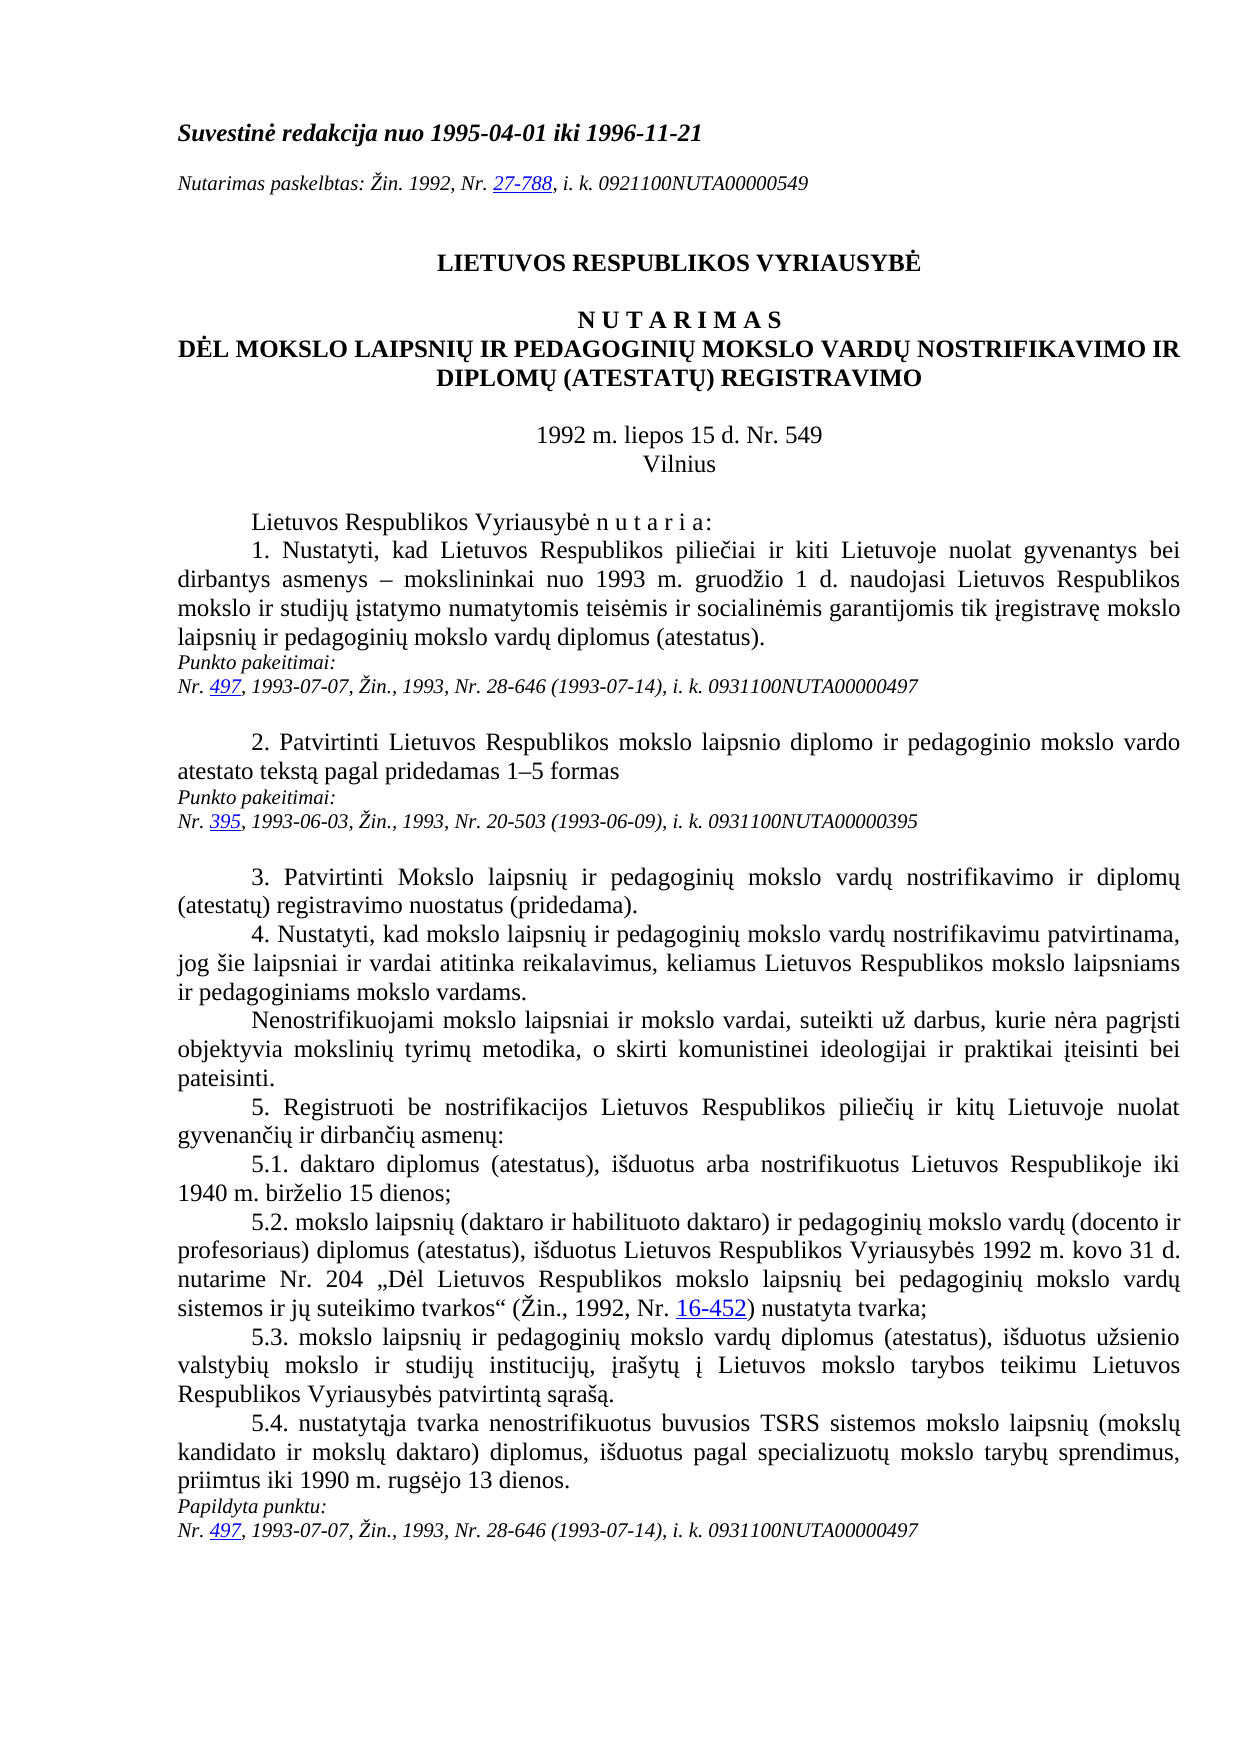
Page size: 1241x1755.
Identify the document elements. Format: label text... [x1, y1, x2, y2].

text 3. Patvirtinti Mokslo laipsnių ir pedagoginių mokslo vardų nostrifikavimo ir diplomų (atestatų) registravimo nuostatus (pridedama). [177, 862, 1181, 919]
text 5.3. mokslo laipsnių ir pedagoginių mokslo vardų diplomus (atestatus), išduotus užsienio valstybių mokslo ir studijų institucijų, įrašytų į Lietuvos mokslo tarybos teikimu Lietuvos Respublikos Vyriausybės patvirtintą sąrašą. [177, 1322, 1181, 1408]
text Punkto pakeitimai: [177, 785, 1181, 809]
text 2. Patvirtinti Lietuvos Respublikos mokslo laipsnio diplomo ir pedagoginio mokslo vardo atestato tekstą pagal pridedamas 1–5 formas [177, 727, 1181, 785]
text 1. Nustatyti, kad Lietuvos Respublikos piliečiai ir kiti Lietuvoje nuolat gyvenantys bei dirbantys asmenys – mokslininkai nuo 1993 m. gruodžio 1 d. naudojasi Lietuvos Respublikos mokslo ir studijų įstatymo numatytomis teisėmis ir socialinėmis garantijomis tik įregistravę mokslo laipsnių ir pedagoginių mokslo vardų diplomus (atestatus). [177, 535, 1181, 650]
text N U T A R I M A S [177, 305, 1181, 334]
text Nenostrifikuojami mokslo laipsniai ir mokslo vardai, suteikti už darbus, kurie nėra pagrįsti objektyvia mokslinių tyrimų metodika, o skirti komunistinei ideologijai ir praktikai įteisinti bei pateisinti. [177, 1005, 1181, 1092]
text 4. Nustatyti, kad mokslo laipsnių ir pedagoginių mokslo vardų nostrifikavimu patvirtinama, jog šie laipsniai ir vardai atitinka reikalavimus, keliamus Lietuvos Respublikos mokslo laipsniams ir pedagoginiams mokslo vardams. [177, 919, 1181, 1005]
text 5. Registruoti be nostrifikacijos Lietuvos Respublikos piliečių ir kitų Lietuvoje nuolat gyvenančių ir dirbančių asmenų: [177, 1092, 1181, 1149]
text Papildyta punktu: [177, 1494, 1181, 1518]
text LIETUVOS RESPUBLIKOS VYRIAUSYBĖ [177, 248, 1181, 277]
text Punkto pakeitimai: [177, 650, 1181, 674]
text 5.2. mokslo laipsnių (daktaro ir habilituoto daktaro) ir pedagoginių mokslo vardų (docento ir profesoriaus) diplomus (atestatus), išduotus Lietuvos Respublikos Vyriausybės 1992 m. kovo 31 d. nutarime Nr. 204 „Dėl Lietuvos Respublikos mokslo laipsnių bei pedagoginių mokslo vardų sistemos ir jų suteikimo tvarkos“ (Žin., 1992, Nr. 16-452) nustatyta tvarka; [177, 1207, 1181, 1322]
text Nr. 497, 1993-07-07, Žin., 1993, Nr. 28-646 (1993-07-14), i. k. 0931100NUTA00000497 [177, 674, 1181, 698]
text 1992 m. liepos 15 d. Nr. 549 [177, 420, 1181, 449]
text Lietuvos Respublikos Vyriausybė nutaria: [177, 507, 1181, 535]
text 5.4. nustatytąja tvarka nenostrifikuotus buvusios TSRS sistemos mokslo laipsnių (mokslų kandidato ir mokslų daktaro) diplomus, išduotus pagal specializuotų mokslo tarybų sprendimus, priimtus iki 1990 m. rugsėjo 13 dienos. [177, 1408, 1181, 1494]
text Nutarimas paskelbtas: Žin. 1992, Nr. 27-788, i. k. 0921100NUTA00000549 [177, 171, 1181, 195]
text Vilnius [177, 449, 1181, 478]
text Suvestinė redakcija nuo 1995-04-01 iki 1996-11-21 [177, 118, 1181, 147]
text Nr. 497, 1993-07-07, Žin., 1993, Nr. 28-646 (1993-07-14), i. k. 0931100NUTA00000497 [177, 1518, 1181, 1542]
text DĖL MOKSLO LAIPSNIŲ IR PEDAGOGINIŲ MOKSLO VARDŲ NOSTRIFIKAVIMO IR DIPLOMŲ (ATESTATŲ) REGISTRAVIMO [177, 334, 1181, 392]
text 5.1. daktaro diplomus (atestatus), išduotus arba nostrifikuotus Lietuvos Respublikoje iki 1940 m. birželio 15 dienos; [177, 1149, 1181, 1207]
text Nr. 395, 1993-06-03, Žin., 1993, Nr. 20-503 (1993-06-09), i. k. 0931100NUTA00000395 [177, 809, 1181, 833]
